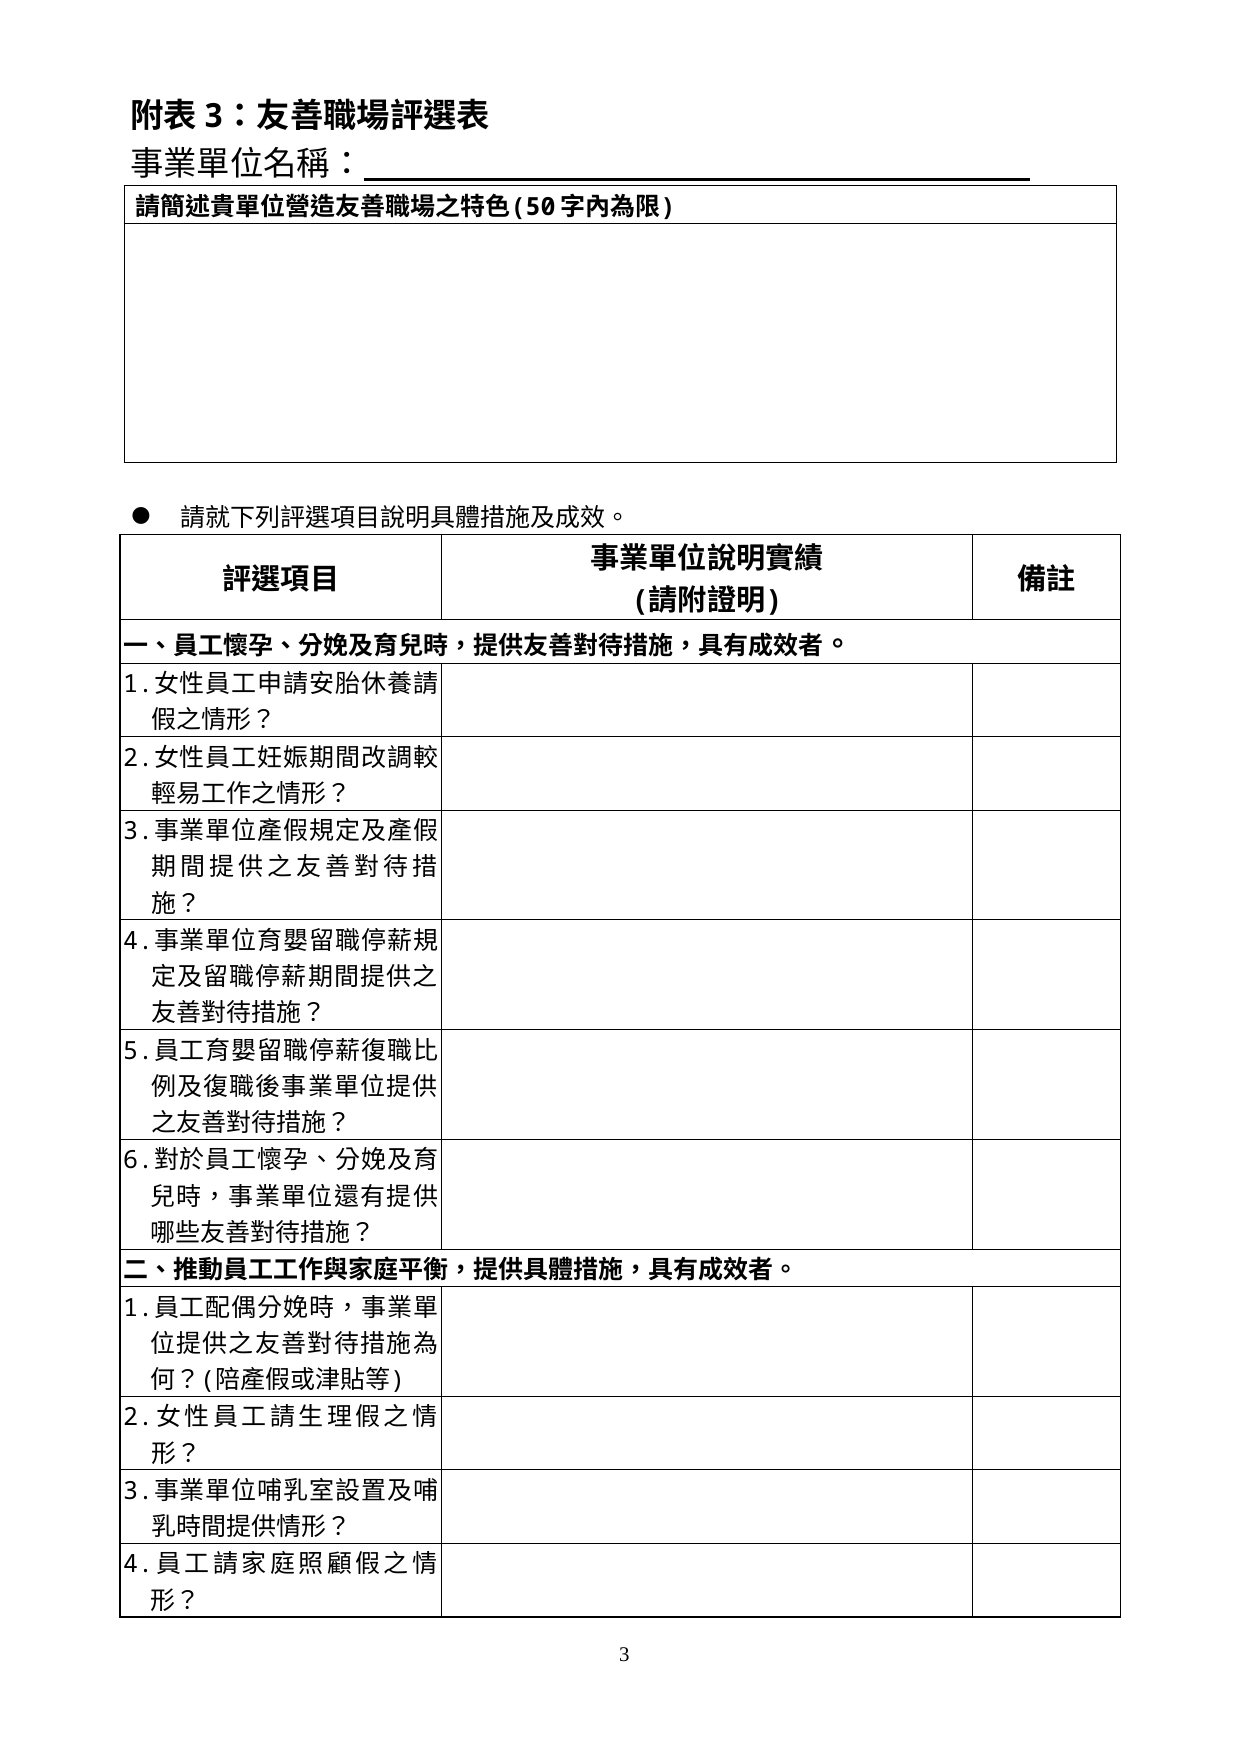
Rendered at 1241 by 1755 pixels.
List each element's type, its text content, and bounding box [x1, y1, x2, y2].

table_cell [125, 224, 1116, 462]
table_cell [973, 1470, 1120, 1543]
table_cell [442, 920, 972, 1029]
table_cell 1.員工配偶分娩時，事業單位提供之友善對待措施為何？(陪產假或津貼等) [121, 1287, 441, 1396]
text 附表3：友善職場評選表 [130, 89, 1110, 137]
table_cell 1.女性員工申請安胎休養請假之情形？ [121, 664, 441, 736]
table_header 事業單位說明實績 (請附證明) [442, 535, 972, 619]
table_cell [973, 1140, 1120, 1249]
table_cell [442, 1470, 972, 1543]
table_cell [442, 1544, 972, 1616]
table_cell [442, 811, 972, 919]
text 事業單位名稱： [130, 137, 1110, 185]
list 請就下列評選項目說明具體措施及成效。 [130, 497, 1110, 533]
table_cell [442, 1140, 972, 1249]
table_cell [973, 1030, 1120, 1139]
table_cell 2.女性員工妊娠期間改調較輕易工作之情形？ [121, 737, 441, 809]
table_cell [442, 1397, 972, 1469]
table_cell 3.事業單位產假規定及產假期間提供之友善對待措施？ [121, 811, 441, 919]
table_cell [442, 664, 972, 736]
table_cell 2.女性員工請生理假之情形？ [121, 1397, 441, 1469]
table_cell [973, 664, 1120, 736]
table_cell [973, 811, 1120, 919]
table_cell [973, 1287, 1120, 1396]
table_header 備註 [973, 535, 1120, 619]
table_header 評選項目 [121, 535, 441, 619]
table_cell 4.事業單位育嬰留職停薪規定及留職停薪期間提供之友善對待措施？ [121, 920, 441, 1029]
table_cell [442, 737, 972, 809]
table_cell [973, 1544, 1120, 1616]
table_cell [973, 1397, 1120, 1469]
table_cell [973, 920, 1120, 1029]
table_cell [442, 1287, 972, 1396]
table_cell [973, 737, 1120, 809]
table_cell 一、員工懷孕、分娩及育兒時，提供友善對待措施，具有成效者。 [121, 620, 1120, 662]
table_header 請簡述貴單位營造友善職場之特色(50字內為限) [125, 186, 1116, 223]
table_cell 3.事業單位哺乳室設置及哺乳時間提供情形？ [121, 1470, 441, 1543]
table_cell 6.對於員工懷孕、分娩及育兒時，事業單位還有提供哪些友善對待措施？ [121, 1140, 441, 1249]
table_cell 二、推動員工工作與家庭平衡，提供具體措施，具有成效者。 [121, 1250, 1120, 1286]
table_cell 5.員工育嬰留職停薪復職比例及復職後事業單位提供之友善對待措施？ [121, 1030, 441, 1139]
table_cell 4.員工請家庭照顧假之情形？ [121, 1544, 441, 1616]
table_cell [442, 1030, 972, 1139]
